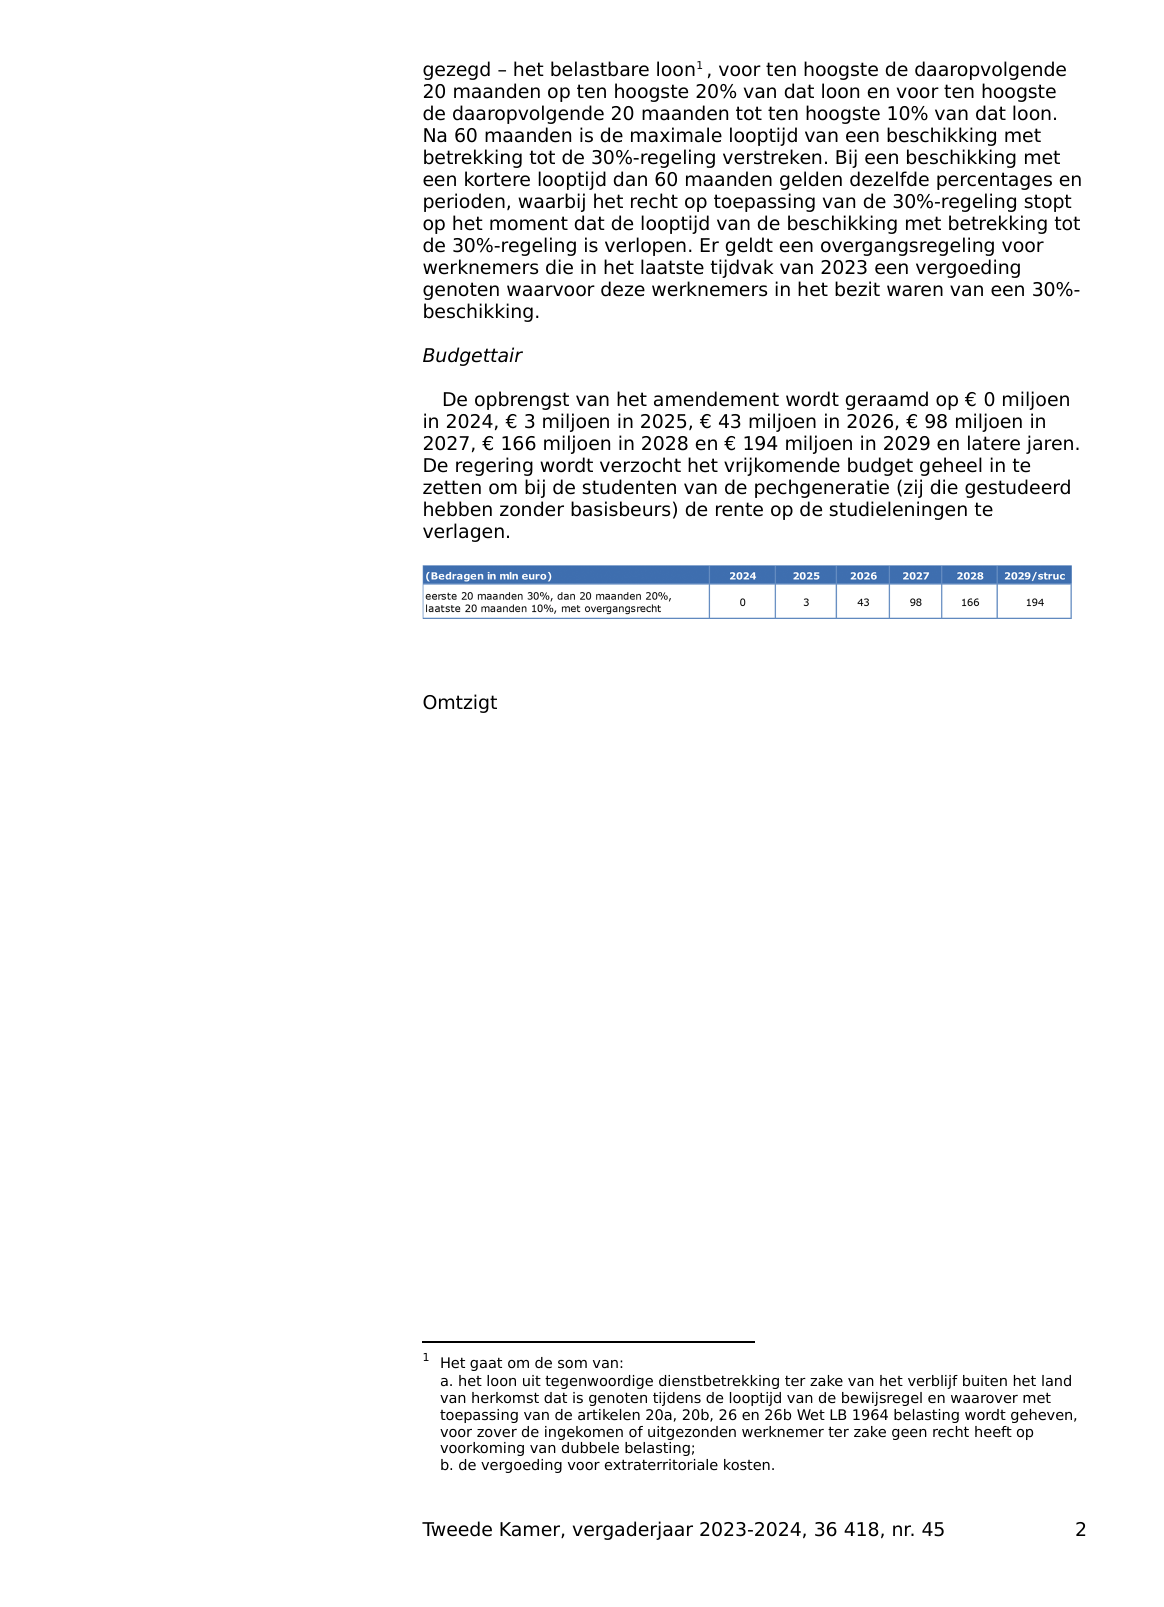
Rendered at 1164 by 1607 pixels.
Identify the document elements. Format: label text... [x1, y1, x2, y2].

text a. het loon uit tegenwoordige dienstbetrekking ter zake van het verblijf buiten het land van herkomst dat is genoten tijdens de looptijd van de bewijsregel en waarover met toepassing van de artikelen 20a, 20b, 26 en 26b Wet LB 1964 belasting wordt geheven, voor zover de ingekomen of uitgezonden werknemer ter zake geen recht heeft op voorkoming van dubbele belasting; [440, 1373, 1087, 1457]
text Het gaat om de som van: [422, 1351, 1087, 1373]
text gezegd – het belastbare loon, voor ten hoogste de daaropvolgende 20 maanden op ten hoogste 20% van dat loon en voor ten hoogste de daaropvolgende 20 maanden tot ten hoogste 10% van dat loon. Na 60 maanden is de maximale looptijd van een beschikking met betrekking tot de 30%-regeling verstreken. Bij een beschikking met een kortere looptijd dan 60 maanden gelden dezelfde percentages en perioden, waarbij het recht op toepassing van de 30%-regeling stopt op het moment dat de looptijd van de beschikking met betrekking tot de 30%-regeling is verlopen. Er geldt een overgangsregeling voor werknemers die in het laatste tijdvak van 2023 een vergoeding genoten waarvoor deze werknemers in het bezit waren van een 30%-beschikking. [422, 59, 1087, 323]
text De opbrengst van het amendement wordt geraamd op € 0 miljoen in 2024, € 3 miljoen in 2025, € 43 miljoen in 2026, € 98 miljoen in 2027, € 166 miljoen in 2028 en € 194 miljoen in 2029 en latere jaren. De regering wordt verzocht het vrijkomende budget geheel in te zetten om bij de studenten van de pechgeneratie (zij die gestudeerd hebben zonder basisbeurs) de rente op de studieleningen te verlagen. [422, 389, 1087, 543]
subtitle Budgettair [422, 345, 1087, 367]
text Omtzigt [422, 670, 1087, 714]
text b. de vergoeding voor extraterritoriale kosten. [440, 1457, 1087, 1474]
picture [422, 565, 1072, 619]
